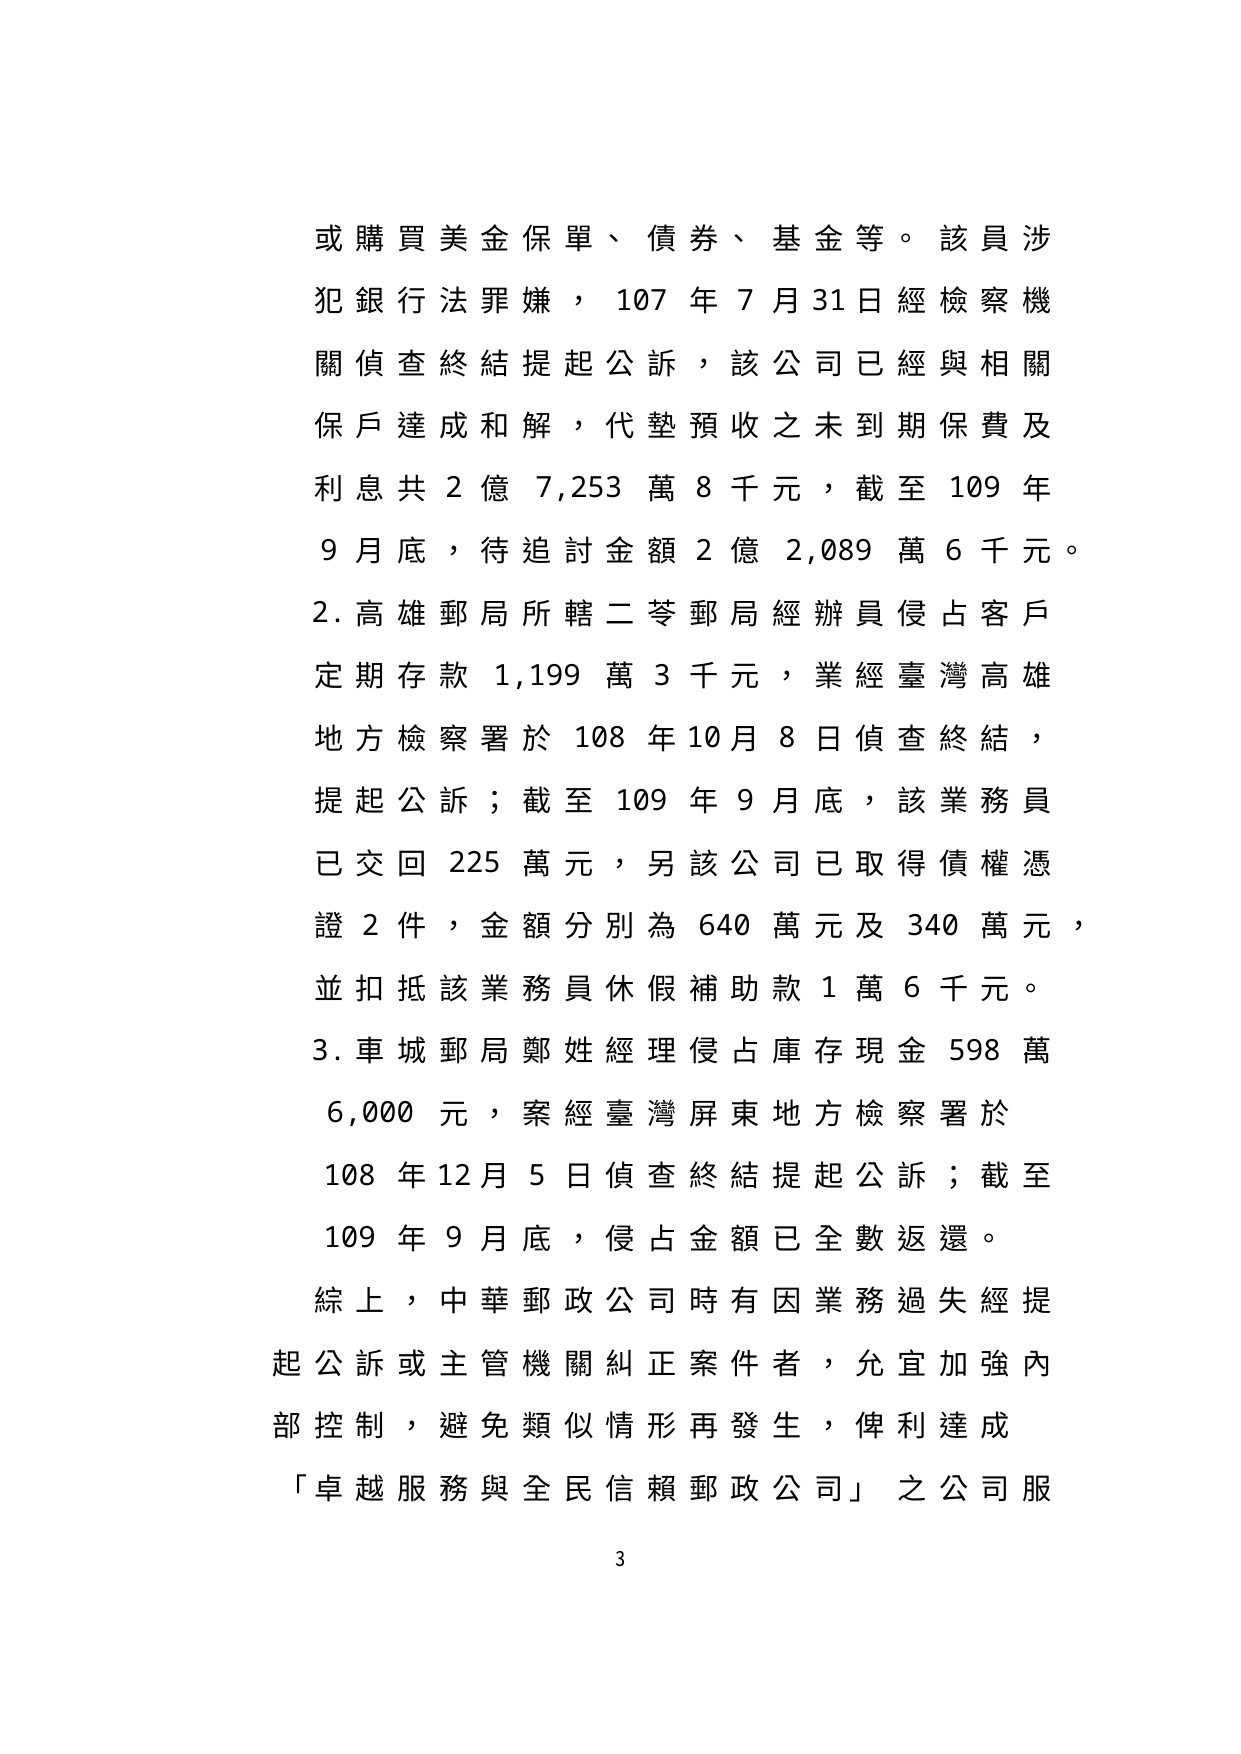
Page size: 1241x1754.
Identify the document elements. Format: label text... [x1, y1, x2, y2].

text 1. 瑞芳郵局職員自98年起向壽險保戶收取躉繳保費，並給予4%年息，預收之躉繳保費除用於代繳當天其他躉繳保戶應繳交之保費外，剩餘款項存入個人或人頭帳戶或購買美金保單、債券、基金等。該員涉犯銀行法罪嫌，107年7月31日經檢察機關偵查終結提起公訴，該公司已經與相關保戶達成和解，代墊預收之未到期保費及利息共2億7,253萬8千元，截至109年9月底，待追討金額2億2,089萬6千元。 [271, 195, 1058, 570]
text 綜上，中華郵政公司時有因業務過失經提起公訴或主管機關糾正案件者，允宜加強內部控制，避免類似情形再發生，俾利達成「卓越服務與全民信賴郵政公司」之公司服 [242, 1257, 1058, 1507]
text 3.車城郵局鄭姓經理侵占庫存現金598萬6,000元，案經臺灣屏東地方檢察署於108年12月5日偵查終結提起公訴；截至109年9月底，侵占金額已全數返還。 [271, 1007, 1058, 1257]
text 2.高雄郵局所轄二苓郵局經辦員侵占客戶定期存款1,199萬3千元，業經臺灣高雄地方檢察署於108年10月8日偵查終結，提起公訴；截至109年9月底，該業務員已交回225萬元，另該公司已取得債權憑證2件，金額分別為640萬元及340萬元，並扣抵該業務員休假補助款1萬6千元。 [271, 570, 1058, 1007]
